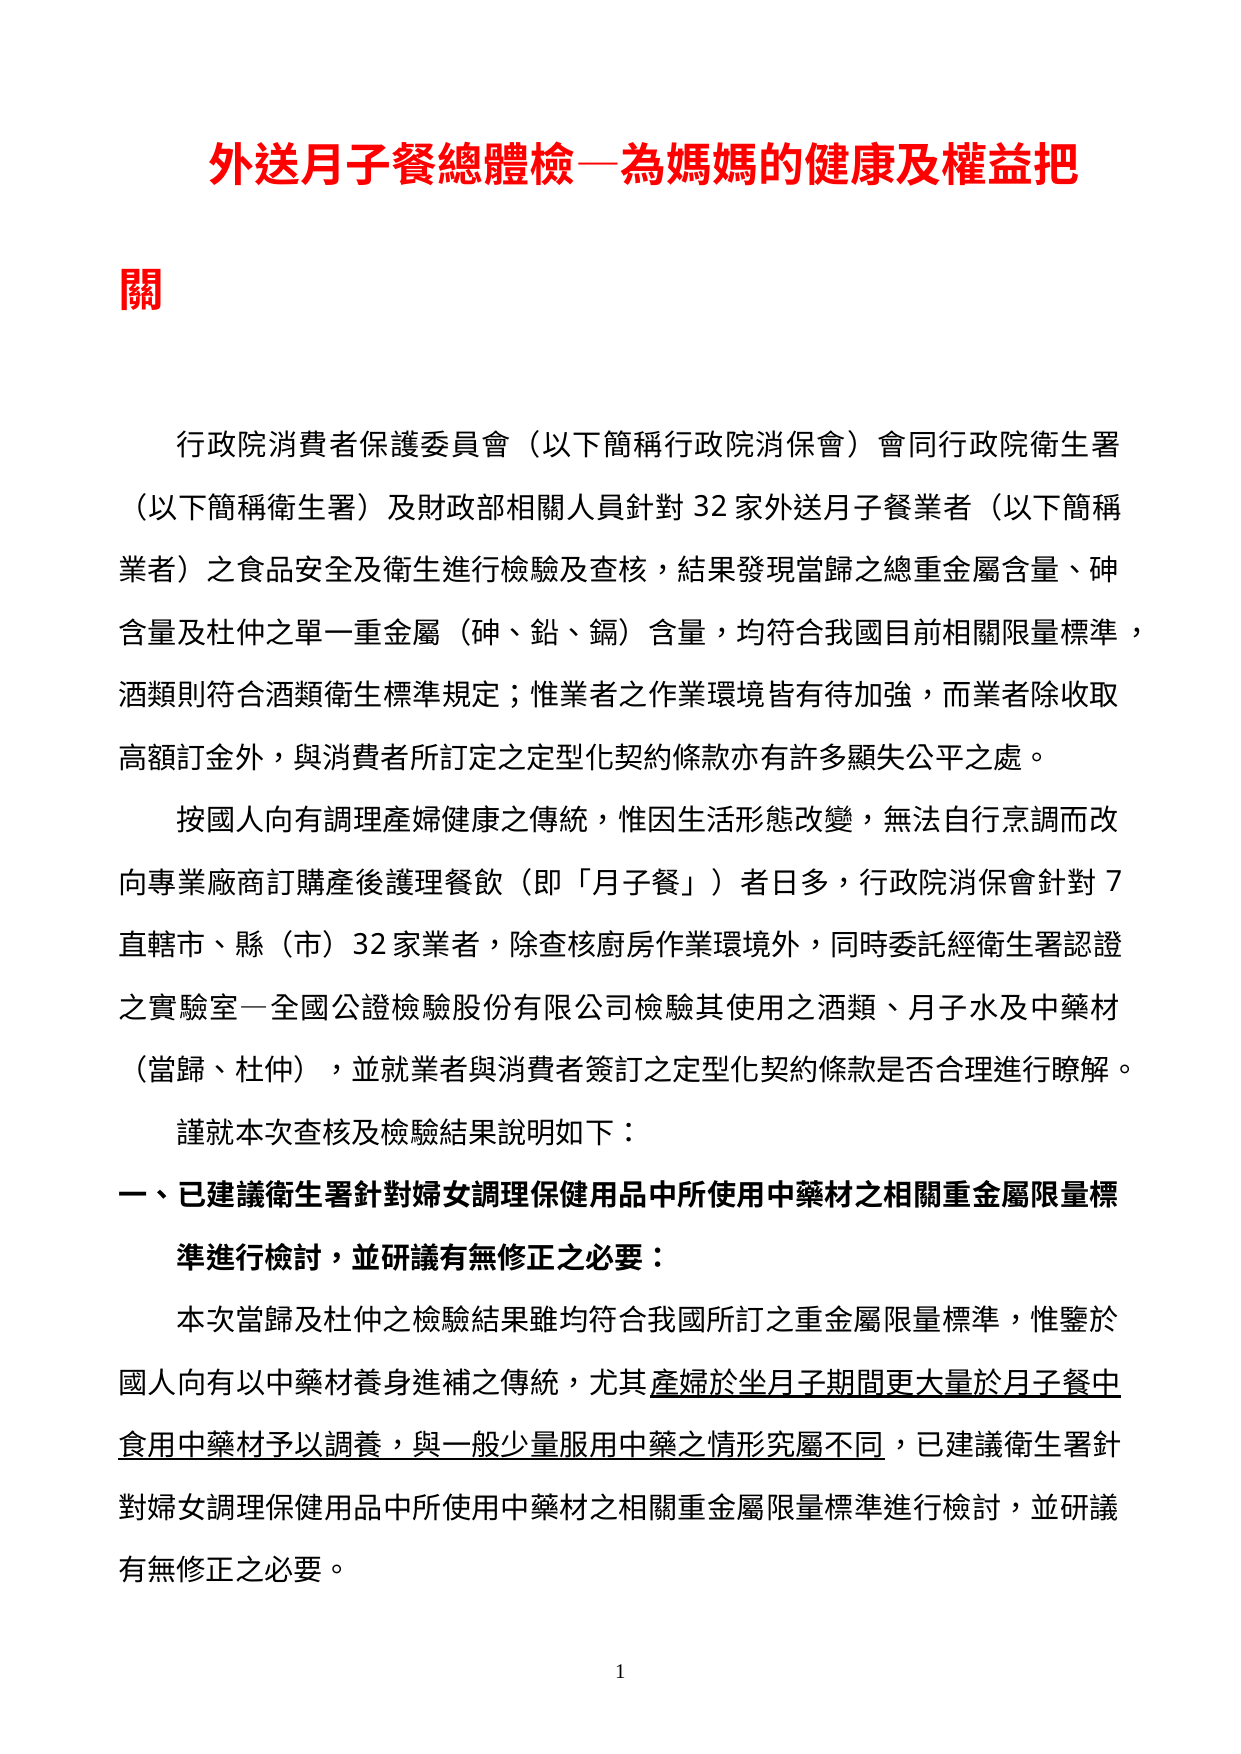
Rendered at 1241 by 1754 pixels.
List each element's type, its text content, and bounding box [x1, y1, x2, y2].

text 一、已建議衛生署針對婦女調理保健用品中所使用中藥材之相關重金屬限量標準進行檢討，並研議有無修正之必要： [118, 1151, 1122, 1276]
text 本次當歸及杜仲之檢驗結果雖均符合我國所訂之重金屬限量標準，惟鑒於國人向有以中藥材養身進補之傳統，尤其產婦於坐月子期間更大量於月子餐中食用中藥材予以調養，與一般少量服用中藥之情形究屬不同，已建議衛生署針對婦女調理保健用品中所使用中藥材之相關重金屬限量標準進行檢討，並研議有無修正之必要。 [118, 1276, 1122, 1589]
text 行政院消費者保護委員會（以下簡稱行政院消保會）會同行政院衛生署（以下簡稱衛生署）及財政部相關人員針對32家外送月子餐業者（以下簡稱業者）之食品安全及衛生進行檢驗及查核，結果發現當歸之總重金屬含量、砷含量及杜仲之單一重金屬（砷、鉛、鎘）含量，均符合我國目前相關限量標準，酒類則符合酒類衛生標準規定；惟業者之作業環境皆有待加強，而業者除收取高額訂金外，與消費者所訂定之定型化契約條款亦有許多顯失公平之處。 [118, 401, 1122, 776]
text 謹就本次查核及檢驗結果說明如下： [118, 1089, 1122, 1151]
text 按國人向有調理產婦健康之傳統，惟因生活形態改變，無法自行烹調而改向專業廠商訂購產後護理餐飲（即「月子餐」）者日多，行政院消保會針對7直轄市、縣（市）32家業者，除查核廚房作業環境外，同時委託經衛生署認證之實驗室—全國公證檢驗股份有限公司檢驗其使用之酒類、月子水及中藥材（當歸、杜仲），並就業者與消費者簽訂之定型化契約條款是否合理進行瞭解。 [118, 776, 1122, 1089]
text 外送月子餐總體檢—為媽媽的健康及權益把關 [118, 89, 1122, 339]
